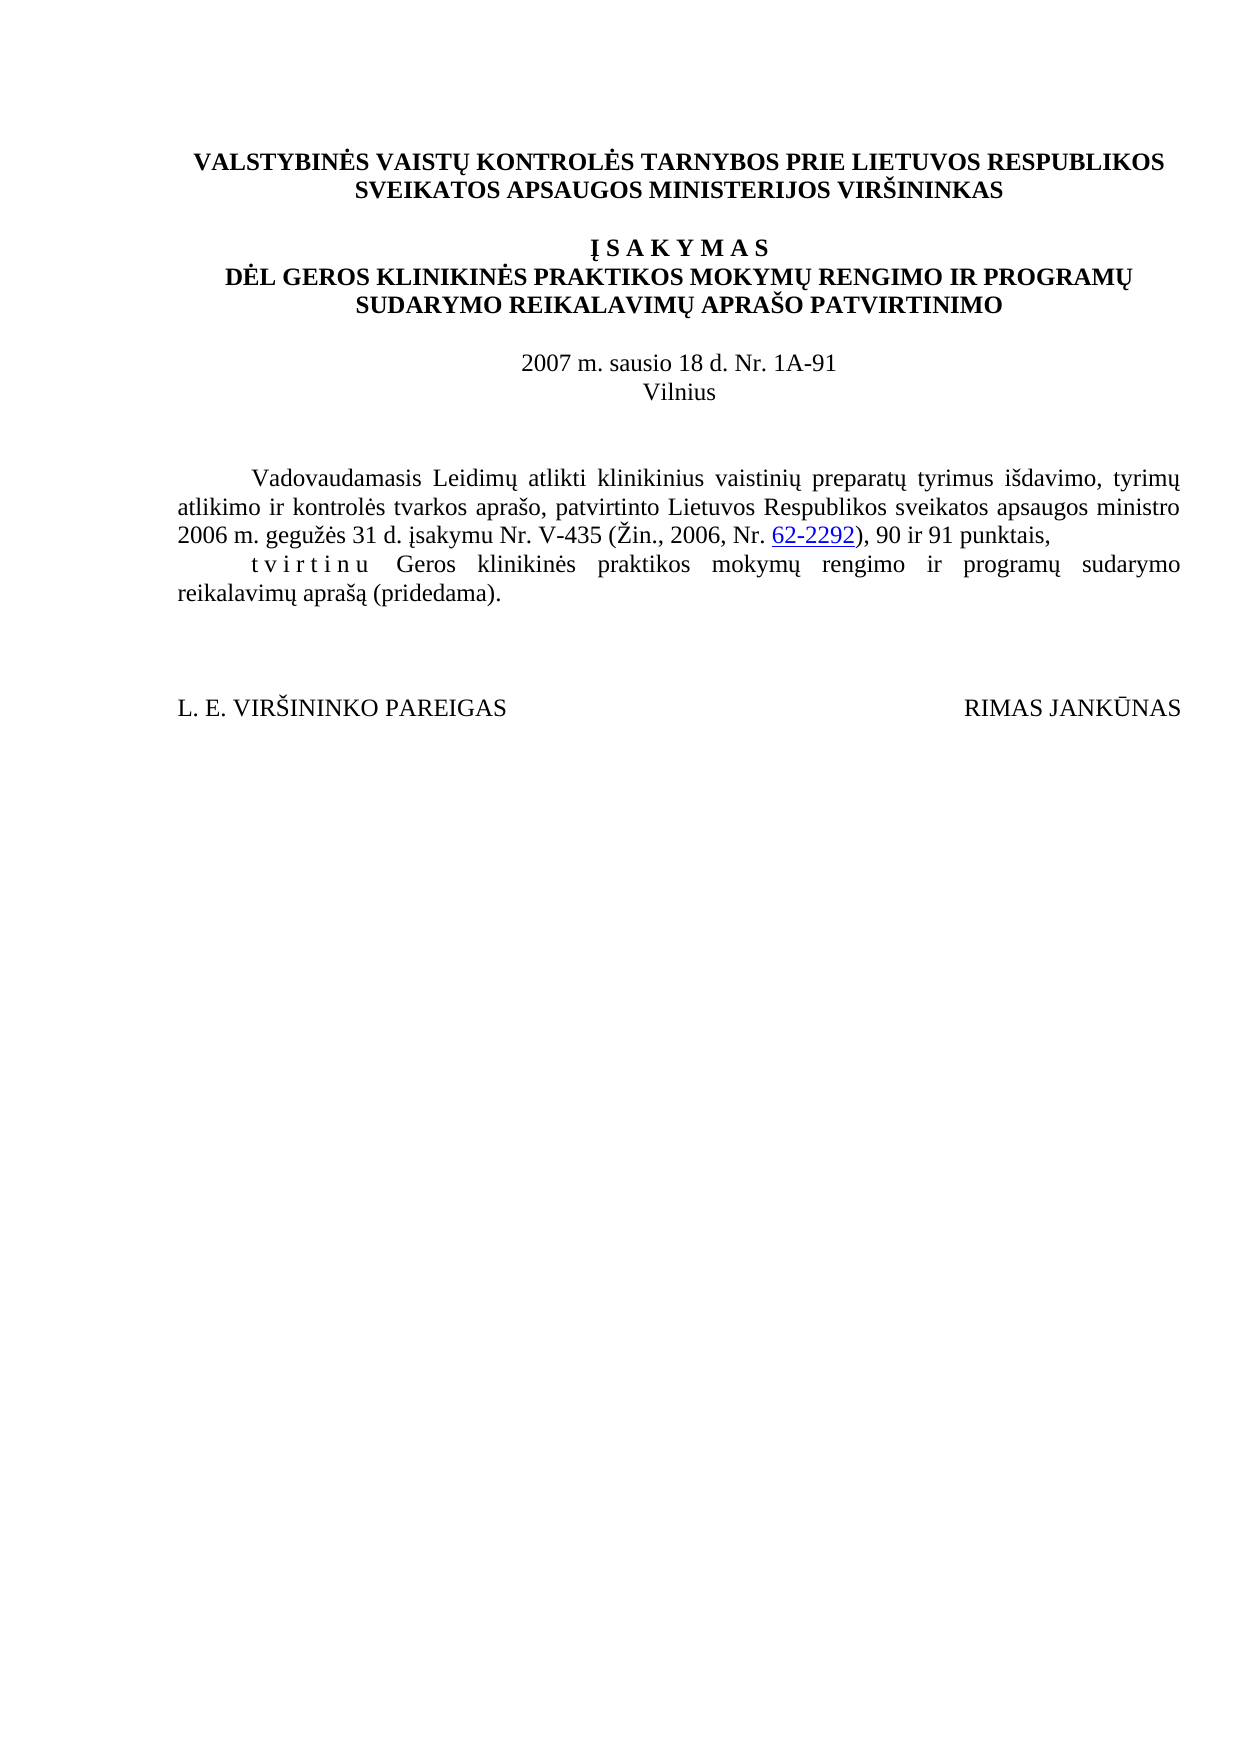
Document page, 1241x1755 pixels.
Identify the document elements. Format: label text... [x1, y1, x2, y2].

text Vilnius [177, 377, 1181, 406]
text Į S A K Y M A S [177, 233, 1181, 262]
text DĖL GEROS KLINIKINĖS PRAKTIKOS MOKYMŲ RENGIMO IR PROGRAMŲ SUDARYMO REIKALAVIMŲ APRAŠO PATVIRTINIMO [177, 262, 1181, 319]
text 2007 m. sausio 18 d. Nr. 1A-91 [177, 348, 1181, 377]
text L. E. VIRŠININKO PAREIGAS RIMAS JANKŪNAS [177, 693, 1181, 722]
text tvirtinu Geros klinikinės praktikos mokymų rengimo ir programų sudarymo reikalavimų aprašą (pridedama). [177, 549, 1181, 607]
text VALSTYBINĖS VAISTŲ KONTROLĖS TARNYBOS PRIE LIETUVOS RESPUBLIKOS SVEIKATOS APSAUGOS MINISTERIJOS VIRŠININKAS [177, 147, 1181, 204]
text Vadovaudamasis Leidimų atlikti klinikinius vaistinių preparatų tyrimus išdavimo, tyrimų atlikimo ir kontrolės tvarkos aprašo, patvirtinto Lietuvos Respublikos sveikatos apsaugos ministro 2006 m. gegužės 31 d. įsakymu Nr. V-435 (Žin., 2006, Nr. 62-2292), 90 ir 91 punktais, [177, 463, 1181, 549]
